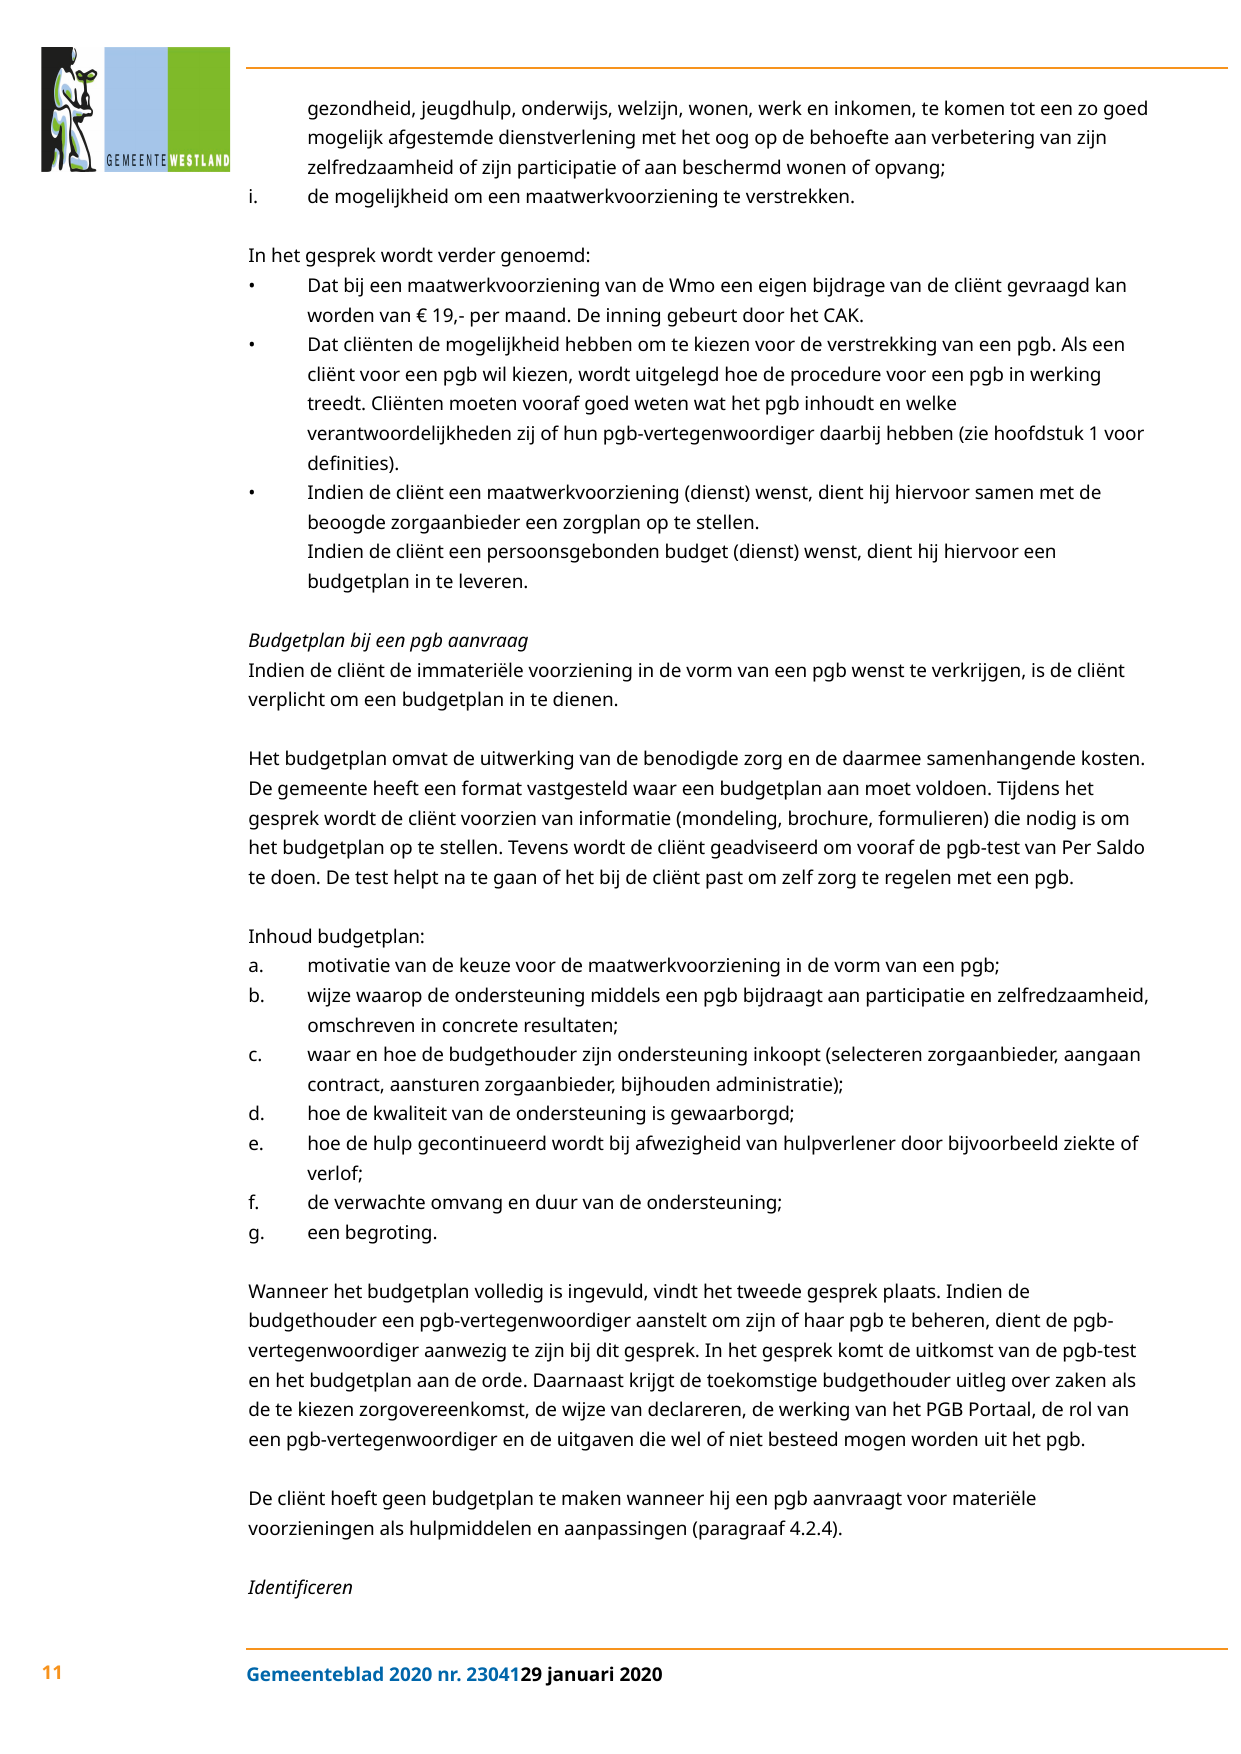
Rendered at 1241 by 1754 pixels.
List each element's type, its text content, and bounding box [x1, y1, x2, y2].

list de verwachte omvang en duur van de ondersteuning; [248, 1189, 1152, 1215]
list motivatie van de keuze voor de maatwerkvoorziening in de vorm van een pgb; [248, 953, 1152, 978]
list Indien de cliënt een persoonsgebonden budget (dienst) wenst, dient hij hiervoor een budgetplan in te leveren. [248, 538, 1152, 594]
text Indien de cliënt de immateriële voorziening in de vorm van een pgb wenst te verkrijgen, is de cliënt verplicht om een budgetplan in te dienen. [248, 657, 1152, 712]
text Identificeren [248, 1574, 1152, 1600]
text Inhoud budgetplan: [248, 923, 1152, 949]
text Het budgetplan omvat de uitwerking van de benodigde zorg en de daarmee samenhangende kosten. De gemeente heeft een format vastgesteld waar een budgetplan aan moet voldoen. Tijdens het gesprek wordt de cliënt voorzien van informatie (mondeling, brochure, formulieren) die nodig is om het budgetplan op te stellen. Tevens wordt de cliënt geadviseerd om vooraf de pgb-test van Per Saldo te doen. De test helpt na te gaan of het bij de cliënt past om zelf zorg te regelen met een pgb. [248, 746, 1152, 890]
picture [41, 47, 231, 172]
text Wanneer het budgetplan volledig is ingevuld, vindt het tweede gesprek plaats. Indien de budgethouder een pgb-vertegenwoordiger aanstelt om zijn of haar pgb te beheren, dient de pgb-vertegenwoordiger aanwezig te zijn bij dit gesprek. In het gesprek komt de uitkomst van de pgb-test en het budgetplan aan de orde. Daarnaast krijgt de toekomstige budgethouder uitleg over zaken als de te kiezen zorgovereenkomst, de wijze van declareren, de werking van het PGB Portaal, de rol van een pgb-vertegenwoordiger en de uitgaven die wel of niet besteed mogen worden uit het pgb. [248, 1278, 1152, 1452]
text In het gesprek wordt verder genoemd: [248, 243, 1152, 268]
list een begroting. [248, 1219, 1152, 1245]
list wijze waarop de ondersteuning middels een pgb bijdraagt aan participatie en zelfredzaamheid, omschreven in concrete resultaten; [248, 982, 1152, 1038]
text De cliënt hoeft geen budgetplan te maken wanneer hij een pgb aanvraagt voor materiële voorzieningen als hulpmiddelen en aanpassingen (paragraaf 4.2.4). [248, 1485, 1152, 1541]
list hoe de kwaliteit van de ondersteuning is gewaarborgd; [248, 1101, 1152, 1126]
list gezondheid, jeugdhulp, onderwijs, welzijn, wonen, werk en inkomen, te komen tot een zo goed mogelijk afgestemde dienstverlening met het oog op de behoefte aan verbetering van zijn zelfredzaamheid of zijn participatie of aan beschermd wonen of opvang; [248, 95, 1152, 180]
list de mogelijkheid om een maatwerkvoorziening te verstrekken. [248, 183, 1152, 209]
list Dat bij een maatwerkvoorziening van de Wmo een eigen bijdrage van de cliënt gevraagd kan worden van € 19,- per maand. De inning gebeurt door het CAK. [248, 272, 1152, 328]
list Indien de cliënt een maatwerkvoorziening (dienst) wenst, dient hij hiervoor samen met de beoogde zorgaanbieder een zorgplan op te stellen. [248, 479, 1152, 535]
list waar en hoe de budgethouder zijn ondersteuning inkoopt (selecteren zorgaanbieder, aangaan contract, aansturen zorgaanbieder, bijhouden administratie); [248, 1041, 1152, 1097]
list hoe de hulp gecontinueerd wordt bij afwezigheid van hulpverlener door bijvoorbeeld ziekte of verlof; [248, 1130, 1152, 1186]
list Dat cliënten de mogelijkheid hebben om te kiezen voor de verstrekking van een pgb. Als een cliënt voor een pgb wil kiezen, wordt uitgelegd hoe de procedure voor een pgb in werking treedt. Cliënten moeten vooraf goed weten wat het pgb inhoudt en welke verantwoordelijkheden zij of hun pgb-vertegenwoordiger daarbij hebben (zie hoofdstuk 1 voor definities). [248, 331, 1152, 476]
text Budgetplan bij een pgb aanvraag [248, 627, 1152, 653]
